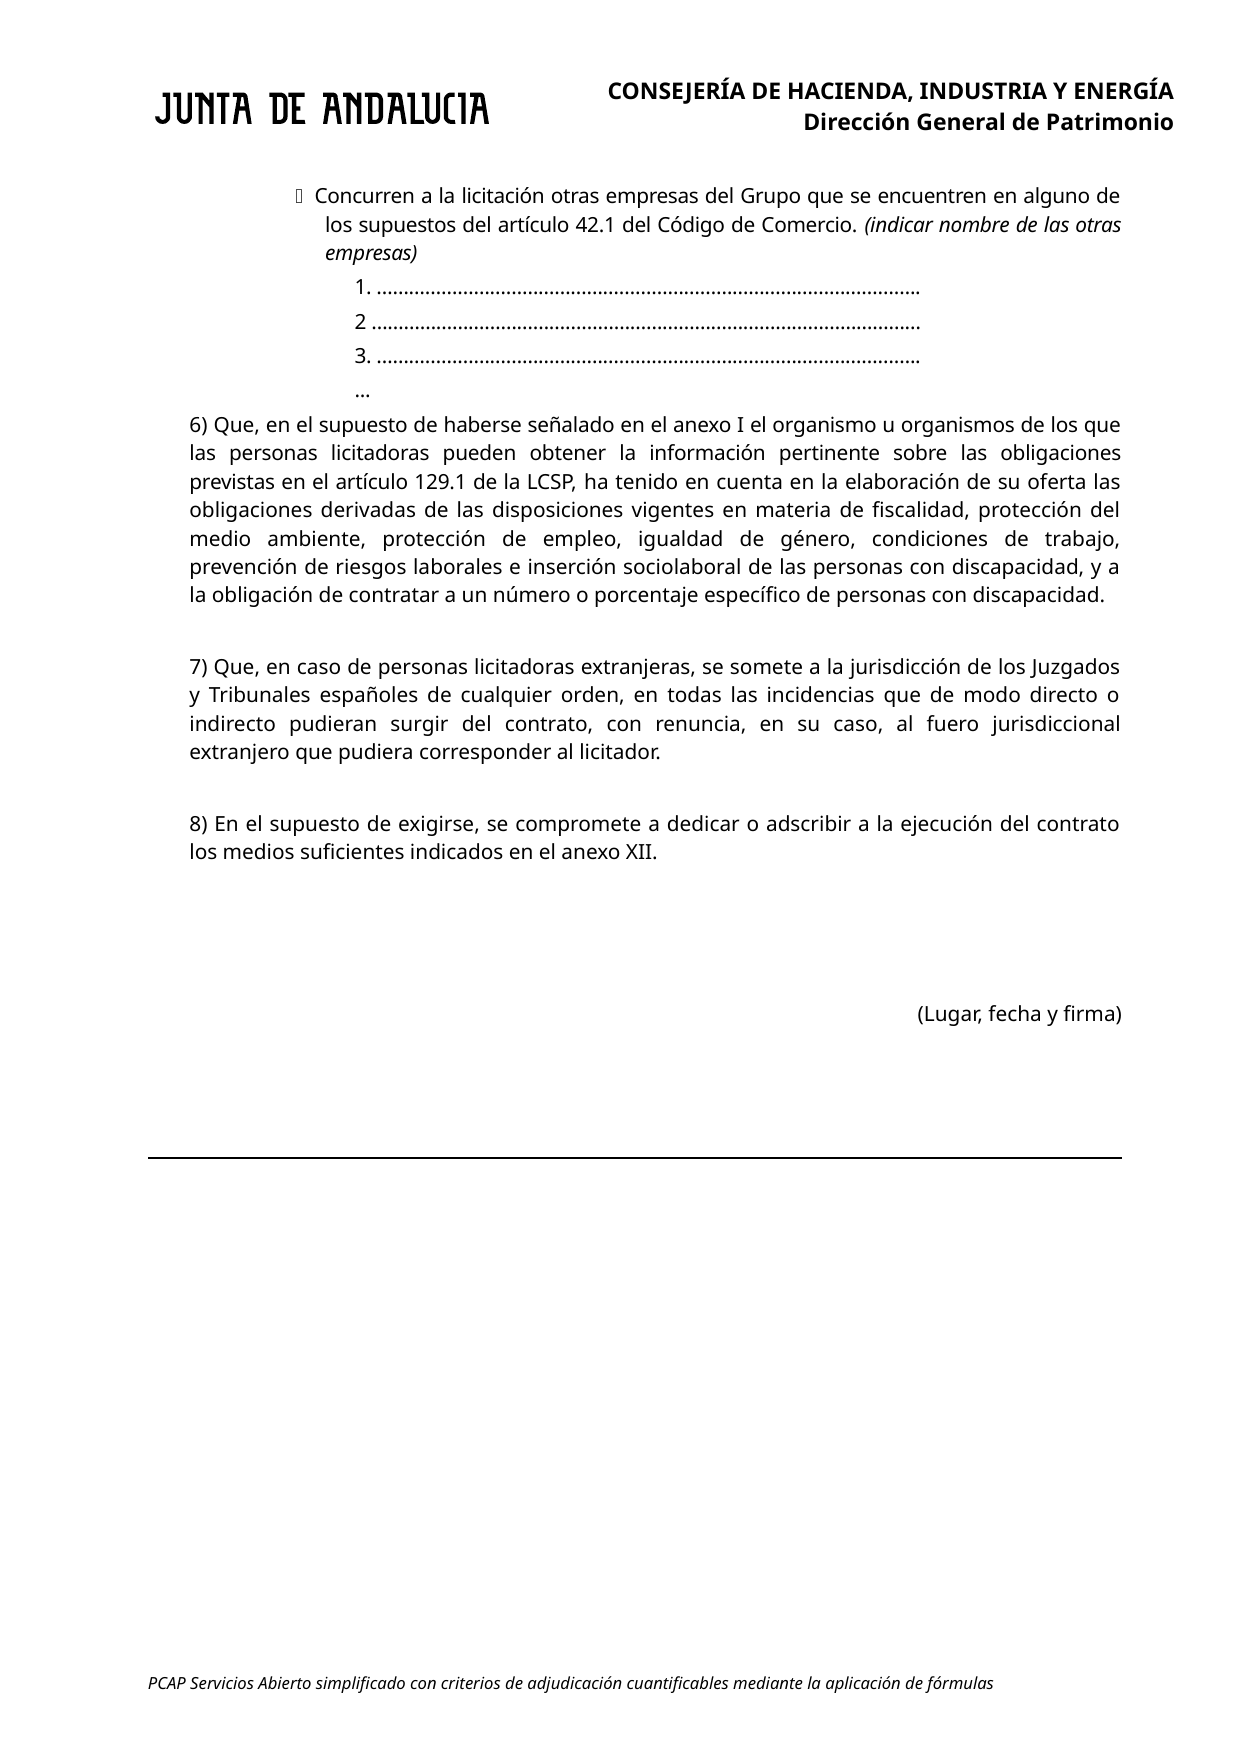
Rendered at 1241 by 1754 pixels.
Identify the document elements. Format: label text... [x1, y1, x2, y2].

text 6) Que, en el supuesto de haberse señalado en el anexo I el organismo u organismos de los que las personas licitadoras pueden obtener la información pertinente sobre las obligaciones previstas en el artículo 129.1 de la LCSP, ha tenido en cuenta en la elaboración de su oferta las obligaciones derivadas de las disposiciones vigentes en materia de fiscalidad, protección del medio ambiente, protección de empleo, igualdad de género, condiciones de trabajo, prevención de riesgos laborales e inserción sociolaboral de las personas con discapacidad, y a la obligación de contratar a un número o porcentaje específico de personas con discapacidad. [189, 410, 1122, 609]
text 2 ………………………………………………………………………………………… [354, 307, 1122, 335]
text  Concurren a la licitación otras empresas del Grupo que se encuentren en alguno de los supuestos del artículo 42.1 del Código de Comercio. (indicar nombre de las otras empresas) [295, 181, 1122, 267]
text (Lugar, fecha y firma) [148, 999, 1122, 1027]
text 8) En el supuesto de exigirse, se compromete a dedicar o adscribir a la ejecución del contrato los medios suficientes indicados en el anexo XII. [189, 809, 1122, 866]
text 7) Que, en caso de personas licitadoras extranjeras, se somete a la jurisdicción de los Juzgados y Tribunales españoles de cualquier orden, en todas las incidencias que de modo directo o indirecto pudieran surgir del contrato, con renuncia, en su caso, al fuero jurisdiccional extranjero que pudiera corresponder al licitador. [189, 652, 1122, 766]
text ... [354, 376, 1122, 404]
text 1. ……………………………………………………………………………………….. [354, 272, 1122, 301]
text 3. ……………………………………………………………………………………….. [354, 341, 1122, 370]
